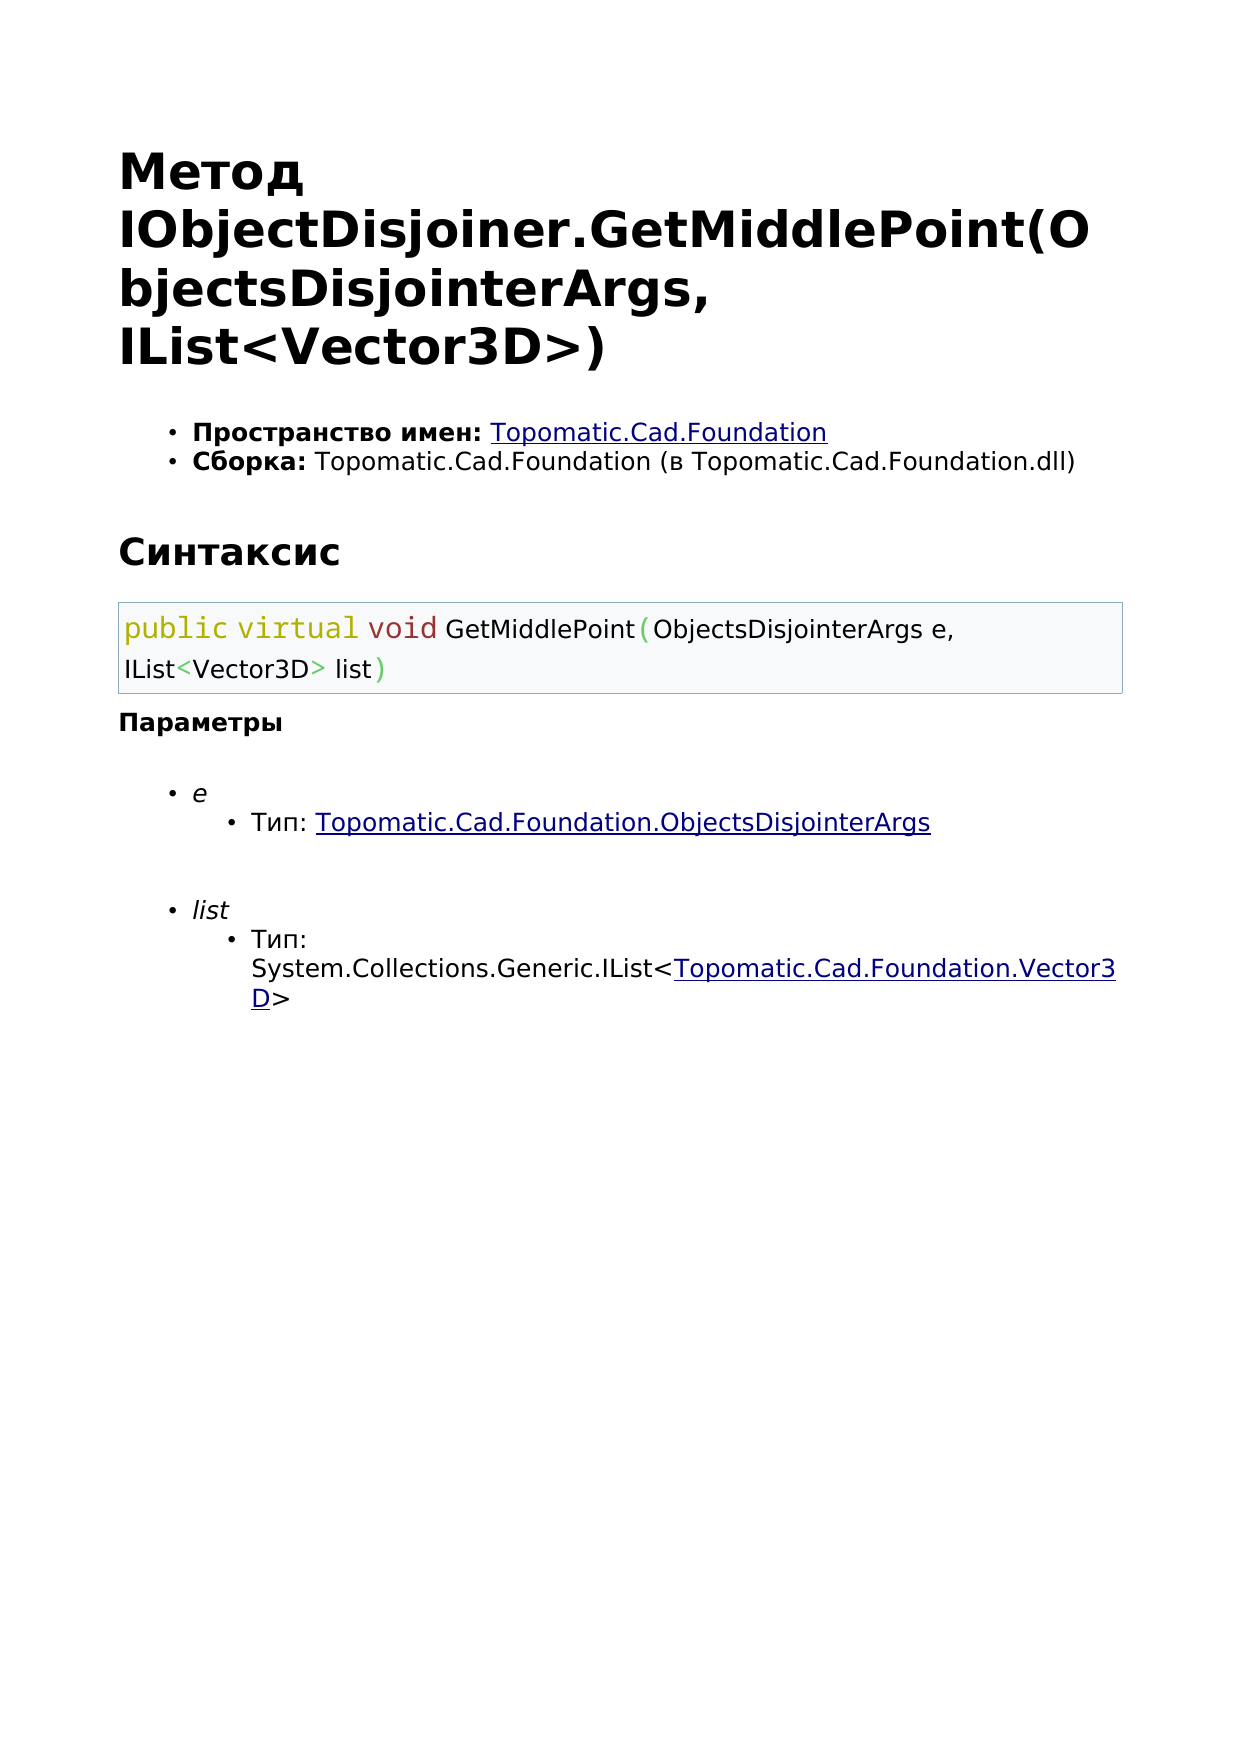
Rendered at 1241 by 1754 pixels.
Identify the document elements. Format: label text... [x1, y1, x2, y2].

list Сборка: Topomatic.Cad.Foundation (в Topomatic.Cad.Foundation.dll) [177, 447, 1122, 476]
text Параметры [118, 708, 1122, 737]
table_header public virtual void GetMiddlePoint(ObjectsDisjointerArgs e, IList<Vector3D> list) [119, 603, 1122, 693]
list list [177, 896, 1122, 925]
subtitle Синтаксис [118, 531, 1122, 574]
list e [177, 779, 1122, 808]
list Тип: System.Collections.Generic.IList<Topomatic.Cad.Foundation.Vector3D> [236, 925, 1122, 1013]
subtitle Метод IObjectDisjoiner.GetMiddlePoint(ObjectsDisjointerArgs, IList<Vector3D>) [118, 143, 1122, 376]
list Тип: Topomatic.Cad.Foundation.ObjectsDisjointerArgs [236, 808, 1122, 837]
list Пространство имен: Topomatic.Cad.Foundation [177, 418, 1122, 447]
